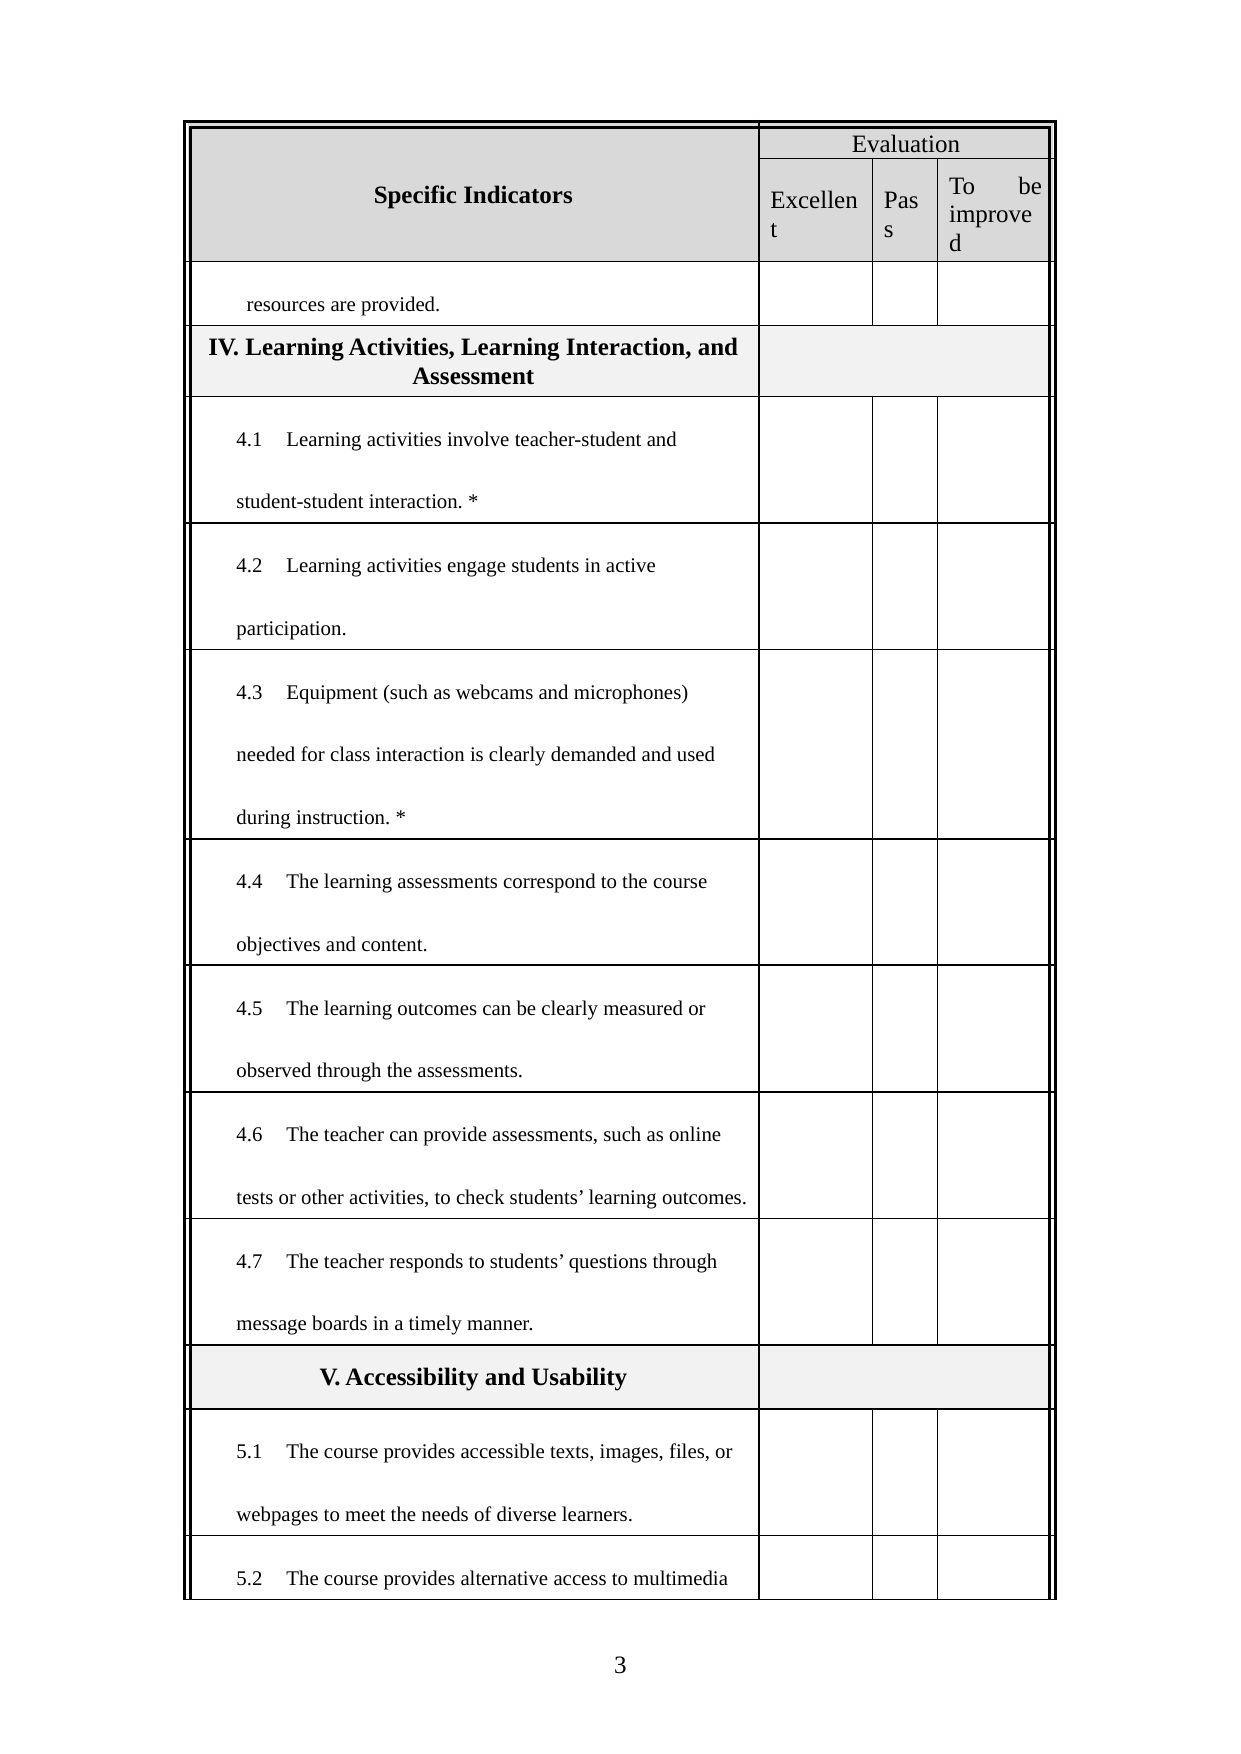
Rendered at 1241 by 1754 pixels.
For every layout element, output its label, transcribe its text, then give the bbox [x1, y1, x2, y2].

table_cell [938, 650, 1048, 838]
table_cell [760, 524, 872, 649]
table_cell The course provides accessible texts, images, files, or webpages to meet the needs of diverse learners. [192, 1410, 758, 1534]
table_cell [938, 397, 1048, 522]
table_cell Learning activities involve teacher-student and student-student interaction. * [192, 397, 758, 522]
table_cell The course provides alternative access to multimedia [192, 1536, 758, 1599]
table_cell [938, 840, 1048, 964]
table_cell [873, 966, 937, 1091]
table_cell [873, 524, 937, 649]
table_cell [938, 1093, 1048, 1217]
table_cell [873, 1536, 937, 1599]
table_cell [873, 1093, 937, 1217]
table_cell [760, 1093, 872, 1217]
table_cell [760, 1536, 872, 1599]
table_cell [760, 650, 872, 838]
table_cell [760, 1410, 872, 1534]
table_cell The teacher can provide assessments, such as online tests or other activities, to check students’ learning outcomes. [192, 1093, 758, 1217]
table_cell [938, 1219, 1048, 1344]
table_cell [938, 1410, 1048, 1534]
table_cell [873, 397, 937, 522]
table_cell V. Accessibility and Usability [192, 1346, 758, 1408]
table_cell IV. Learning Activities, Learning Interaction, and Assessment [192, 326, 758, 396]
table_cell resources are provided. [192, 262, 758, 325]
table_cell [873, 1219, 937, 1344]
table_header Evaluation [760, 123, 1053, 158]
table_cell [873, 650, 937, 838]
table_cell [938, 966, 1048, 1091]
table_cell [938, 524, 1048, 649]
table_cell [938, 262, 1048, 325]
table_cell [873, 262, 937, 325]
table_cell [760, 262, 872, 325]
table_cell [760, 966, 872, 1091]
table_cell [760, 840, 872, 964]
table_cell The teacher responds to students’ questions through message boards in a timely manner. [192, 1219, 758, 1344]
table_cell The learning outcomes can be clearly measured or observed through the assessments. [192, 966, 758, 1091]
table_cell [938, 1536, 1048, 1599]
table_cell [760, 326, 1048, 396]
table_cell Equipment (such as webcams and microphones) needed for class interaction is clearly demanded and used during instruction. * [192, 650, 758, 838]
table_cell [760, 1219, 872, 1344]
table_cell To be improved [938, 159, 1048, 261]
table_header Specific Indicators [188, 123, 758, 261]
table_cell Pass [873, 159, 937, 261]
table_cell Excellent [760, 159, 872, 261]
table_cell [760, 1346, 1048, 1408]
table_cell The learning assessments correspond to the course objectives and content. [192, 840, 758, 964]
table_cell Learning activities engage students in active participation. [192, 524, 758, 649]
table_cell [760, 397, 872, 522]
table_cell [873, 1410, 937, 1534]
table_cell [873, 840, 937, 964]
